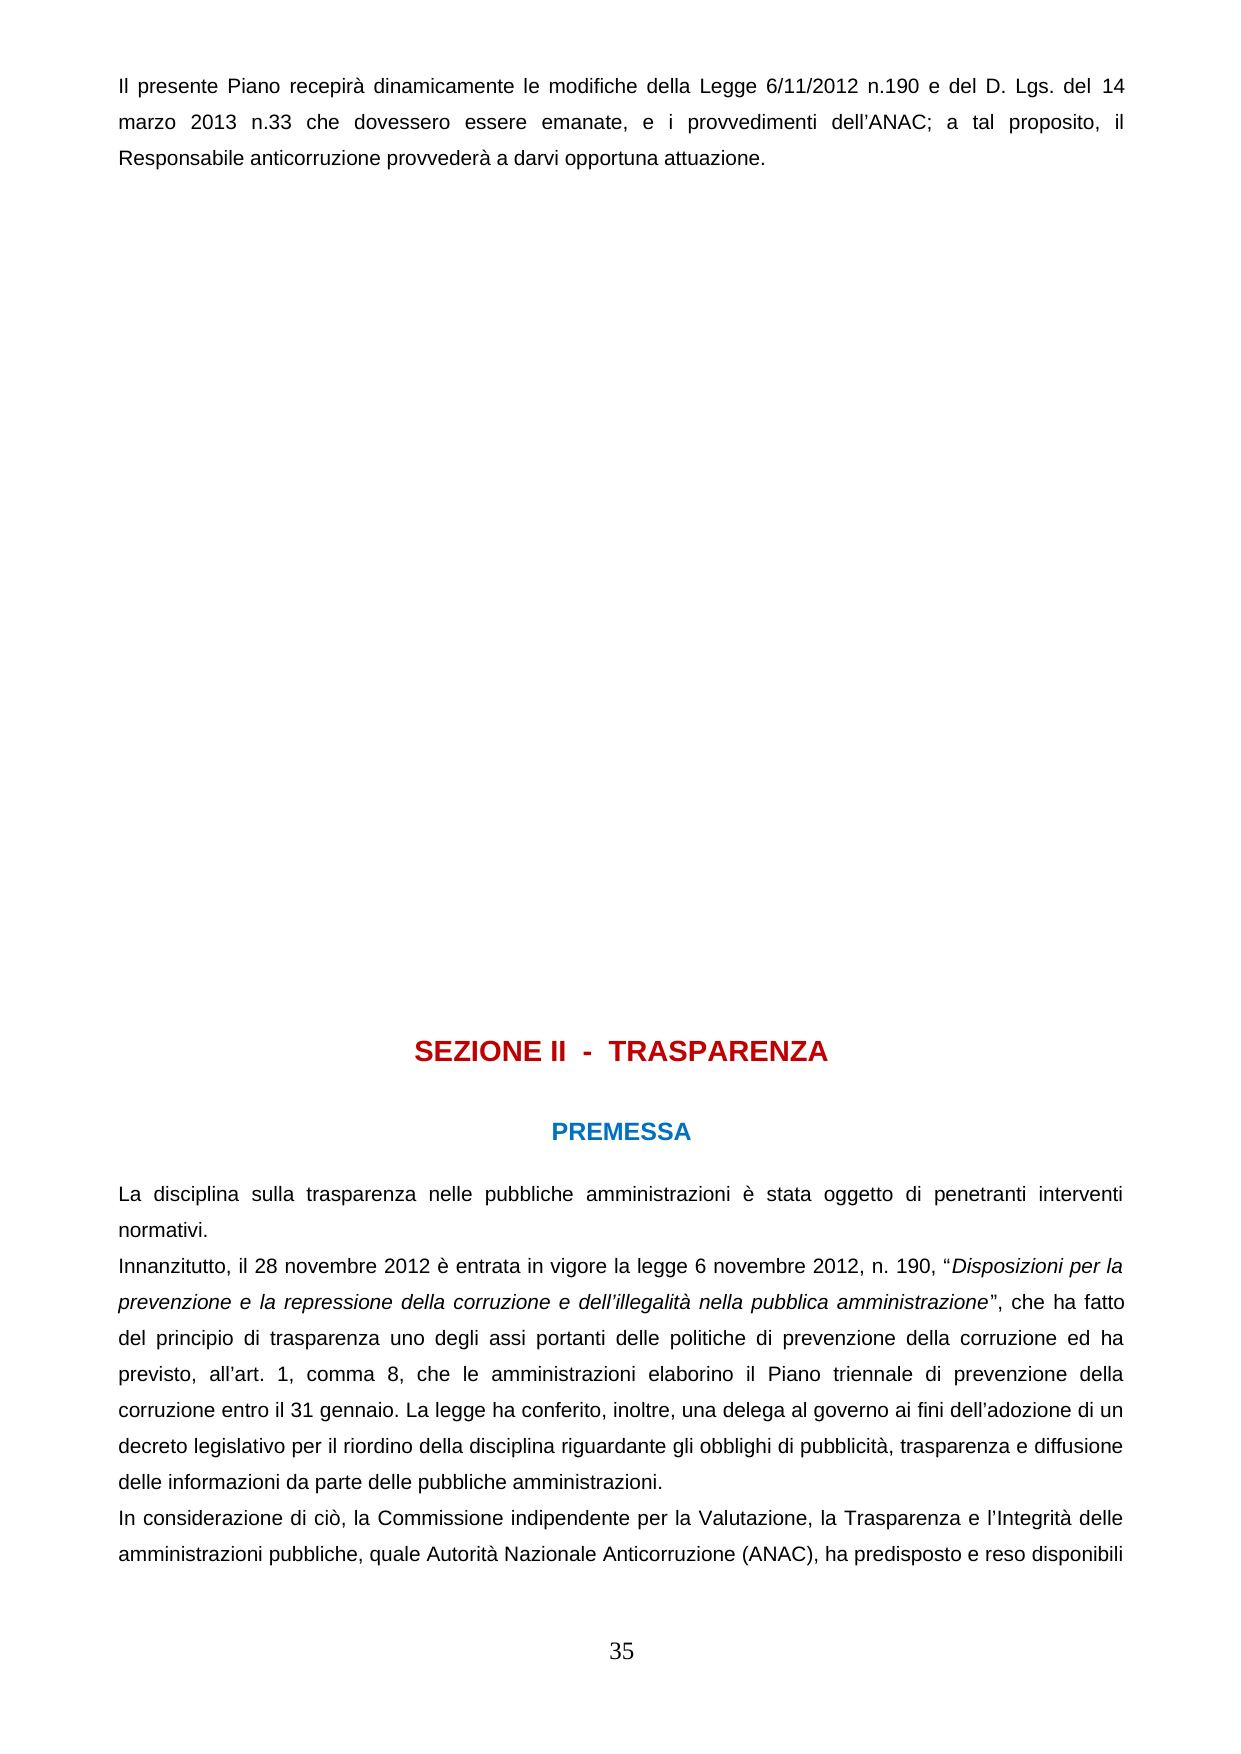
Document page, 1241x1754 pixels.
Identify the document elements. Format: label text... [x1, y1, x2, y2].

text Il presente Piano recepirà dinamicamente le modifiche della Legge 6/11/2012 n.190 e del D. Lgs. del 14 marzo 2013 n.33 che dovessero essere emanate, e i provvedimenti dell’ANAC; a tal proposito, il Responsabile anticorruzione provvederà a darvi opportuna attuazione. [118, 74, 1125, 170]
text PREMESSA [118, 1117, 1125, 1145]
text Innanzitutto, il 28 novembre 2012 è entrata in vigore la legge 6 novembre 2012, n. 190, “Disposizioni per la prevenzione e la repressione della corruzione e dell’illegalità nella pubblica amministrazione”, che ha fatto del principio di trasparenza uno degli assi portanti delle politiche di prevenzione della corruzione ed ha previsto, all’art. 1, comma 8, che le amministrazioni elaborino il Piano triennale di prevenzione della corruzione entro il 31 gennaio. La legge ha conferito, inoltre, una delega al governo ai fini dell’adozione di un decreto legislativo per il riordino della disciplina riguardante gli obblighi di pubblicità, trasparenza e diffusione delle informazioni da parte delle pubbliche amministrazioni. [118, 1254, 1125, 1494]
text In considerazione di ciò, la Commissione indipendente per la Valutazione, la Trasparenza e l’Integrità delle amministrazioni pubbliche, quale Autorità Nazionale Anticorruzione (ANAC), ha predisposto e reso disponibili [118, 1506, 1125, 1566]
text SEZIONE II - TRASPARENZA [118, 1034, 1125, 1067]
text La disciplina sulla trasparenza nelle pubbliche amministrazioni è stata oggetto di penetranti interventi normativi. [118, 1182, 1125, 1242]
